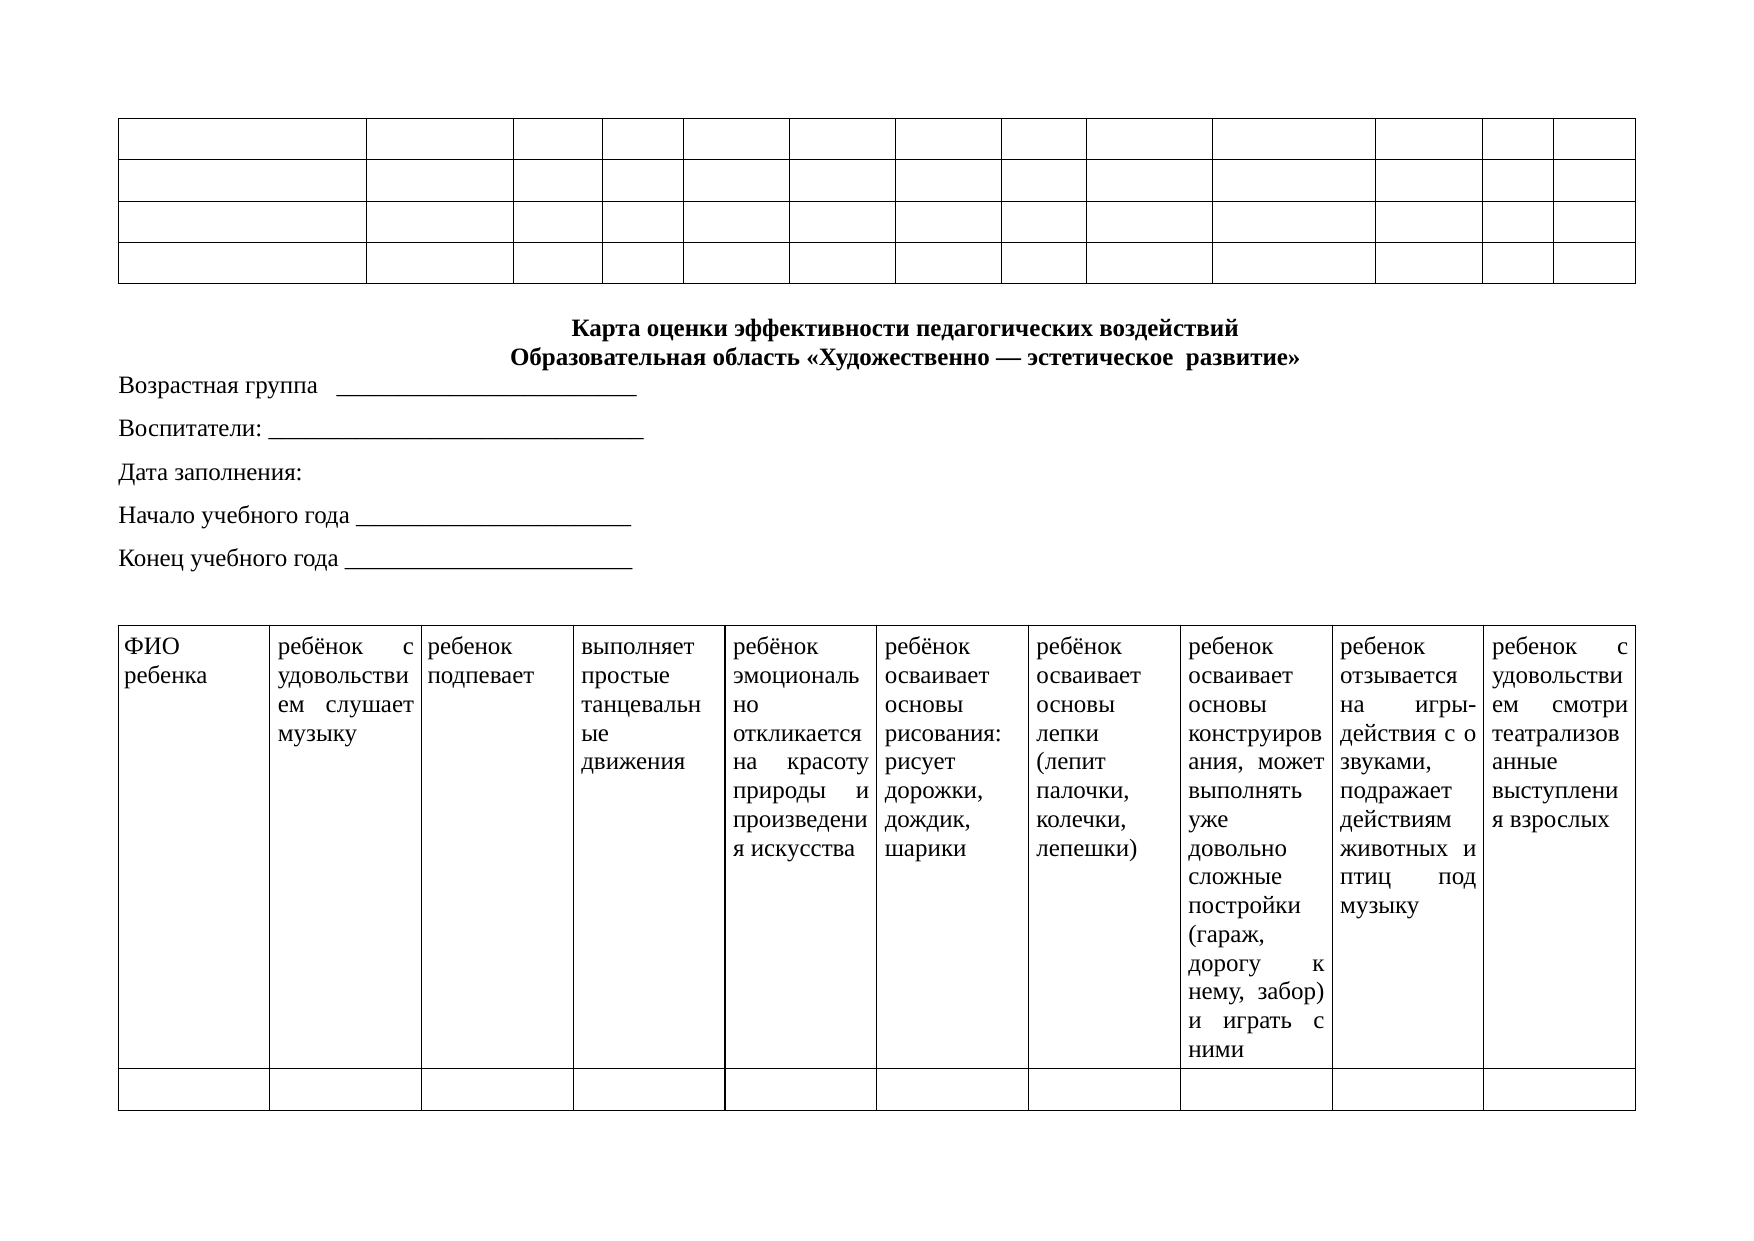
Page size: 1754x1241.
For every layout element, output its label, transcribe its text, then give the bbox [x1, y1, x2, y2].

table_cell [1483, 202, 1553, 242]
table_cell [1002, 160, 1086, 201]
title Карта оценки эффективности педагогических воздействий [118, 313, 1636, 342]
table_cell [1376, 202, 1482, 242]
table_cell [1483, 160, 1553, 201]
table_header ребёнок эмоционально откликается на красоту природы и произведения искусства [726, 626, 876, 1068]
table_cell [790, 160, 895, 201]
table_cell [514, 160, 602, 201]
title Дата заполнения: [118, 457, 1636, 485]
title Конец учебного года _______________________ [118, 543, 1636, 572]
table_cell [684, 119, 789, 159]
table_cell [514, 243, 602, 283]
table_cell [1213, 119, 1375, 159]
table_cell [1087, 160, 1212, 201]
table_cell [1002, 119, 1086, 159]
table_cell [1483, 119, 1553, 159]
table_cell [1002, 243, 1086, 283]
table_cell [1554, 202, 1635, 242]
table_header ребенок отзывается на игры-действия с о звуками, подражает действиям животных и птиц под музыку [1333, 626, 1483, 1068]
table_cell [790, 243, 895, 283]
table_cell [119, 243, 366, 283]
table_cell [1213, 160, 1375, 201]
table_header ребенок подпевает [422, 626, 573, 1068]
table_cell [1554, 119, 1635, 159]
table_cell [790, 202, 895, 242]
table_cell [684, 243, 789, 283]
table_cell [896, 119, 1001, 159]
table_cell [726, 1069, 876, 1109]
table_cell [684, 160, 789, 201]
table_cell [1087, 202, 1212, 242]
table_cell [367, 202, 513, 242]
table_cell [877, 1069, 1028, 1109]
title Образовательная область «Художественно — эстетическое развитие» [118, 342, 1636, 370]
table_cell [270, 1069, 421, 1109]
table_header ребенок с удовольствием смотри театрализованные выступления взрослых [1484, 626, 1635, 1068]
title Начало учебного года ______________________ [118, 500, 1636, 528]
table_header ФИО ребенка [119, 626, 269, 1068]
table_header ребёнок осваивает основы рисования: рисует дорожки, дождик, шарики [877, 626, 1028, 1068]
table_header выполняет простые танцевальные движения [574, 626, 724, 1068]
table_cell [1181, 1069, 1332, 1109]
table_cell [1376, 243, 1482, 283]
table_cell [1213, 243, 1375, 283]
title Возрастная группа ________________________ [118, 370, 1636, 399]
table_cell [119, 119, 366, 159]
table_cell [603, 202, 683, 242]
table_cell [119, 1069, 269, 1109]
table_cell [367, 160, 513, 201]
table_cell [603, 160, 683, 201]
table_cell [574, 1069, 724, 1109]
table_cell [422, 1069, 573, 1109]
table_cell [119, 202, 366, 242]
table_cell [1554, 243, 1635, 283]
table_cell [367, 119, 513, 159]
table_cell [514, 202, 602, 242]
table_cell [896, 160, 1001, 201]
table_header ребёнок осваивает основы лепки (лепит палочки, колечки, лепешки) [1029, 626, 1180, 1068]
table_cell [1087, 243, 1212, 283]
table_cell [1029, 1069, 1180, 1109]
table_cell [119, 160, 366, 201]
table_cell [1213, 202, 1375, 242]
table_cell [1483, 243, 1553, 283]
table_cell [367, 243, 513, 283]
table_cell [1087, 119, 1212, 159]
table_cell [684, 202, 789, 242]
table_cell [1376, 160, 1482, 201]
table_cell [603, 243, 683, 283]
table_cell [896, 243, 1001, 283]
table_cell [1002, 202, 1086, 242]
table_cell [1554, 160, 1635, 201]
table_header ребёнок с удовольствием слушает музыку [270, 626, 421, 1068]
table_cell [790, 119, 895, 159]
table_cell [603, 119, 683, 159]
title Воспитатели: ______________________________ [118, 413, 1636, 442]
table_cell [1484, 1069, 1635, 1109]
table_cell [514, 119, 602, 159]
table_cell [1333, 1069, 1483, 1109]
table_cell [1376, 119, 1482, 159]
table_cell [896, 202, 1001, 242]
table_header ребенок осваивает основы конструирования, может выполнять уже довольно сложные постройки (гараж, дорогу к нему, забор) и играть с ними [1181, 626, 1332, 1068]
